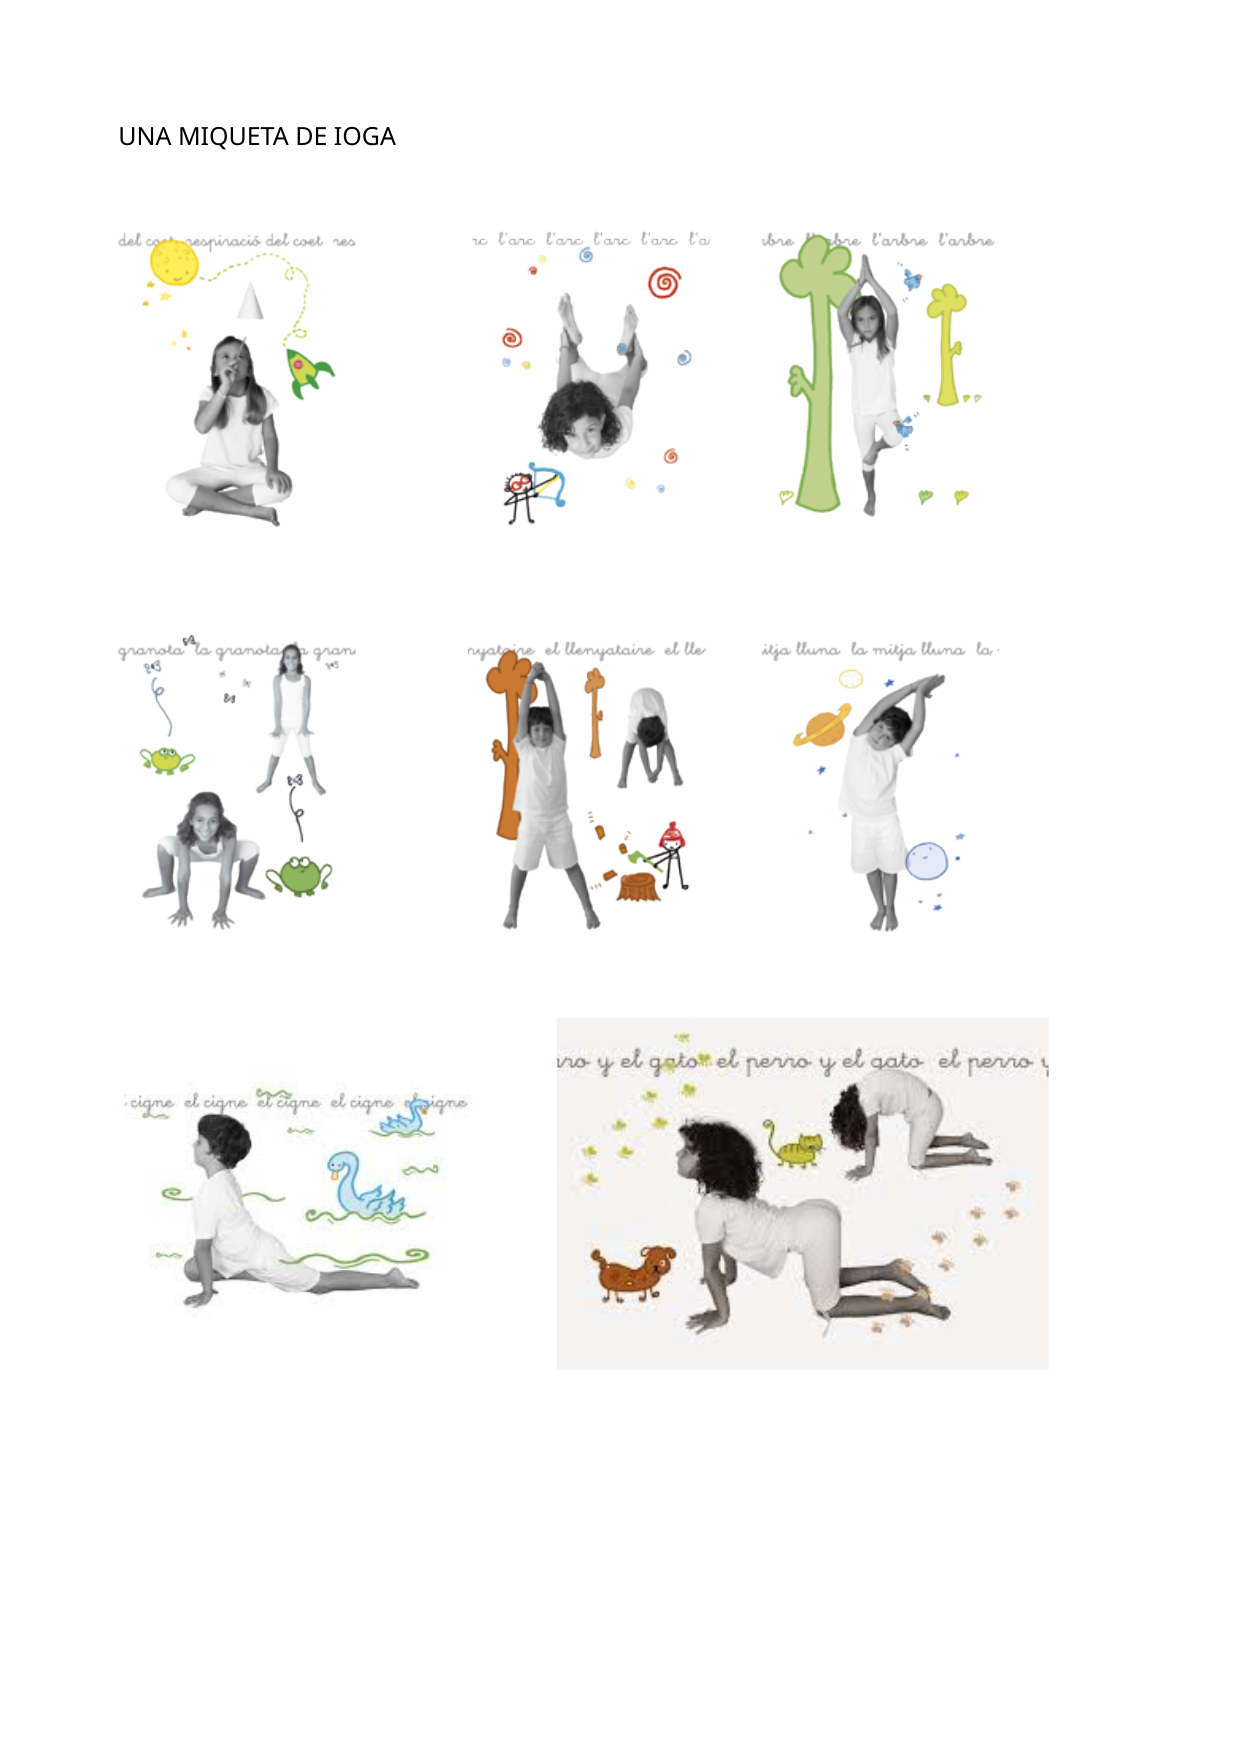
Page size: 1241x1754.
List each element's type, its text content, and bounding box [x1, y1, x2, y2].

text UNA MIQUETA DE IOGA [118, 118, 1122, 152]
